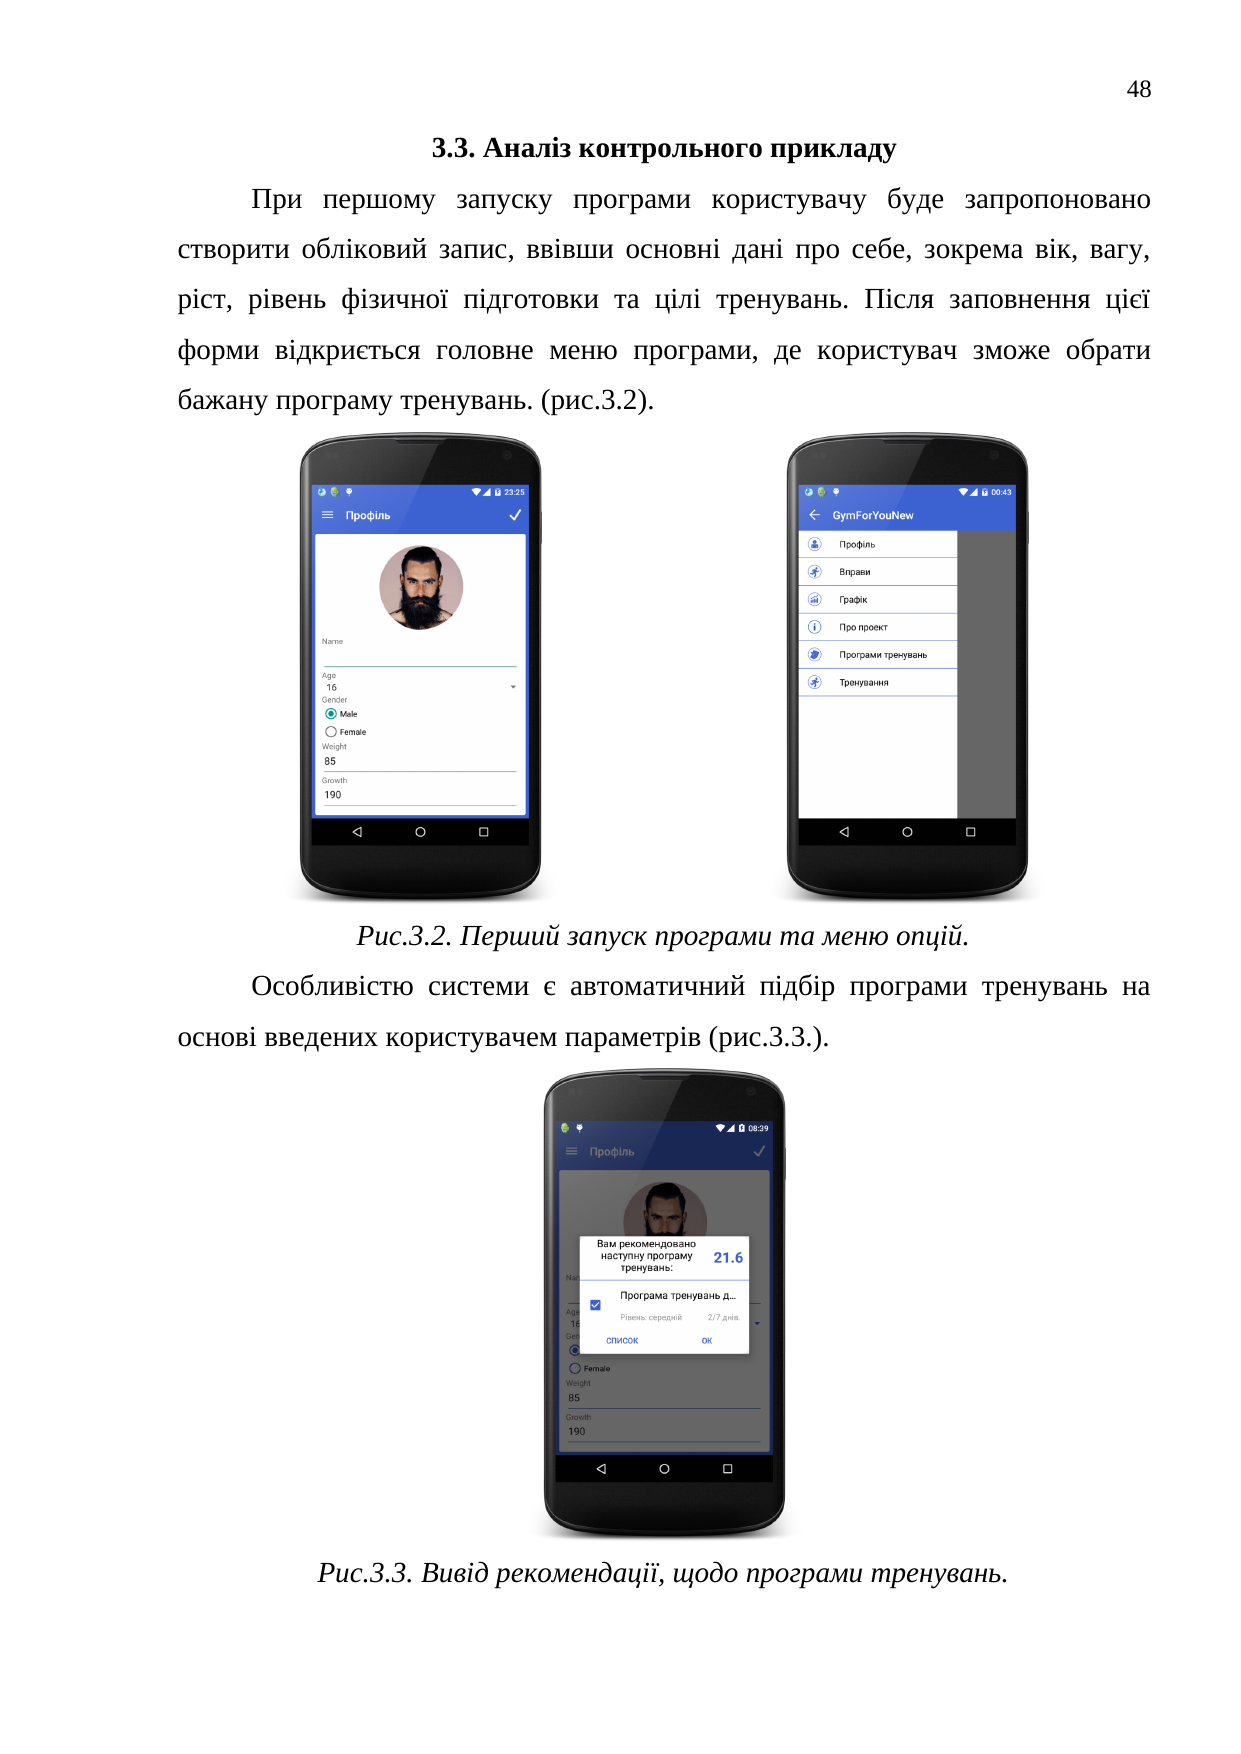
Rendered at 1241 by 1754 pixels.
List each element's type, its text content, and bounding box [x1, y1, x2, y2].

picture [281, 432, 560, 905]
picture [525, 1068, 804, 1542]
text При першому запуску програми користувачу буде запропоновано створити обліковий запис, ввівши основні дані про себе, зокрема вік, вагу, ріст, рівень фізичної підготовки та цілі тренувань. Після заповнення цієї форми відкриється головне меню програми, де користувач зможе обрати бажану програму тренувань. (рис.3.2). [177, 181, 1152, 416]
table_header [177, 433, 664, 918]
text Рис.3.2. Перший запуск програми та меню опцій. [177, 918, 1152, 952]
text Рис.3.3. Вивід рекомендації, щодо програми тренувань. [177, 1555, 1152, 1589]
picture [768, 432, 1047, 905]
subtitle 3.3. Аналіз контрольного прикладу [177, 131, 1152, 164]
text Особливістю системи є автоматичний підбір програми тренувань на основі введених користувачем параметрів (рис.3.3.). [177, 968, 1152, 1052]
table_header [664, 433, 1151, 918]
